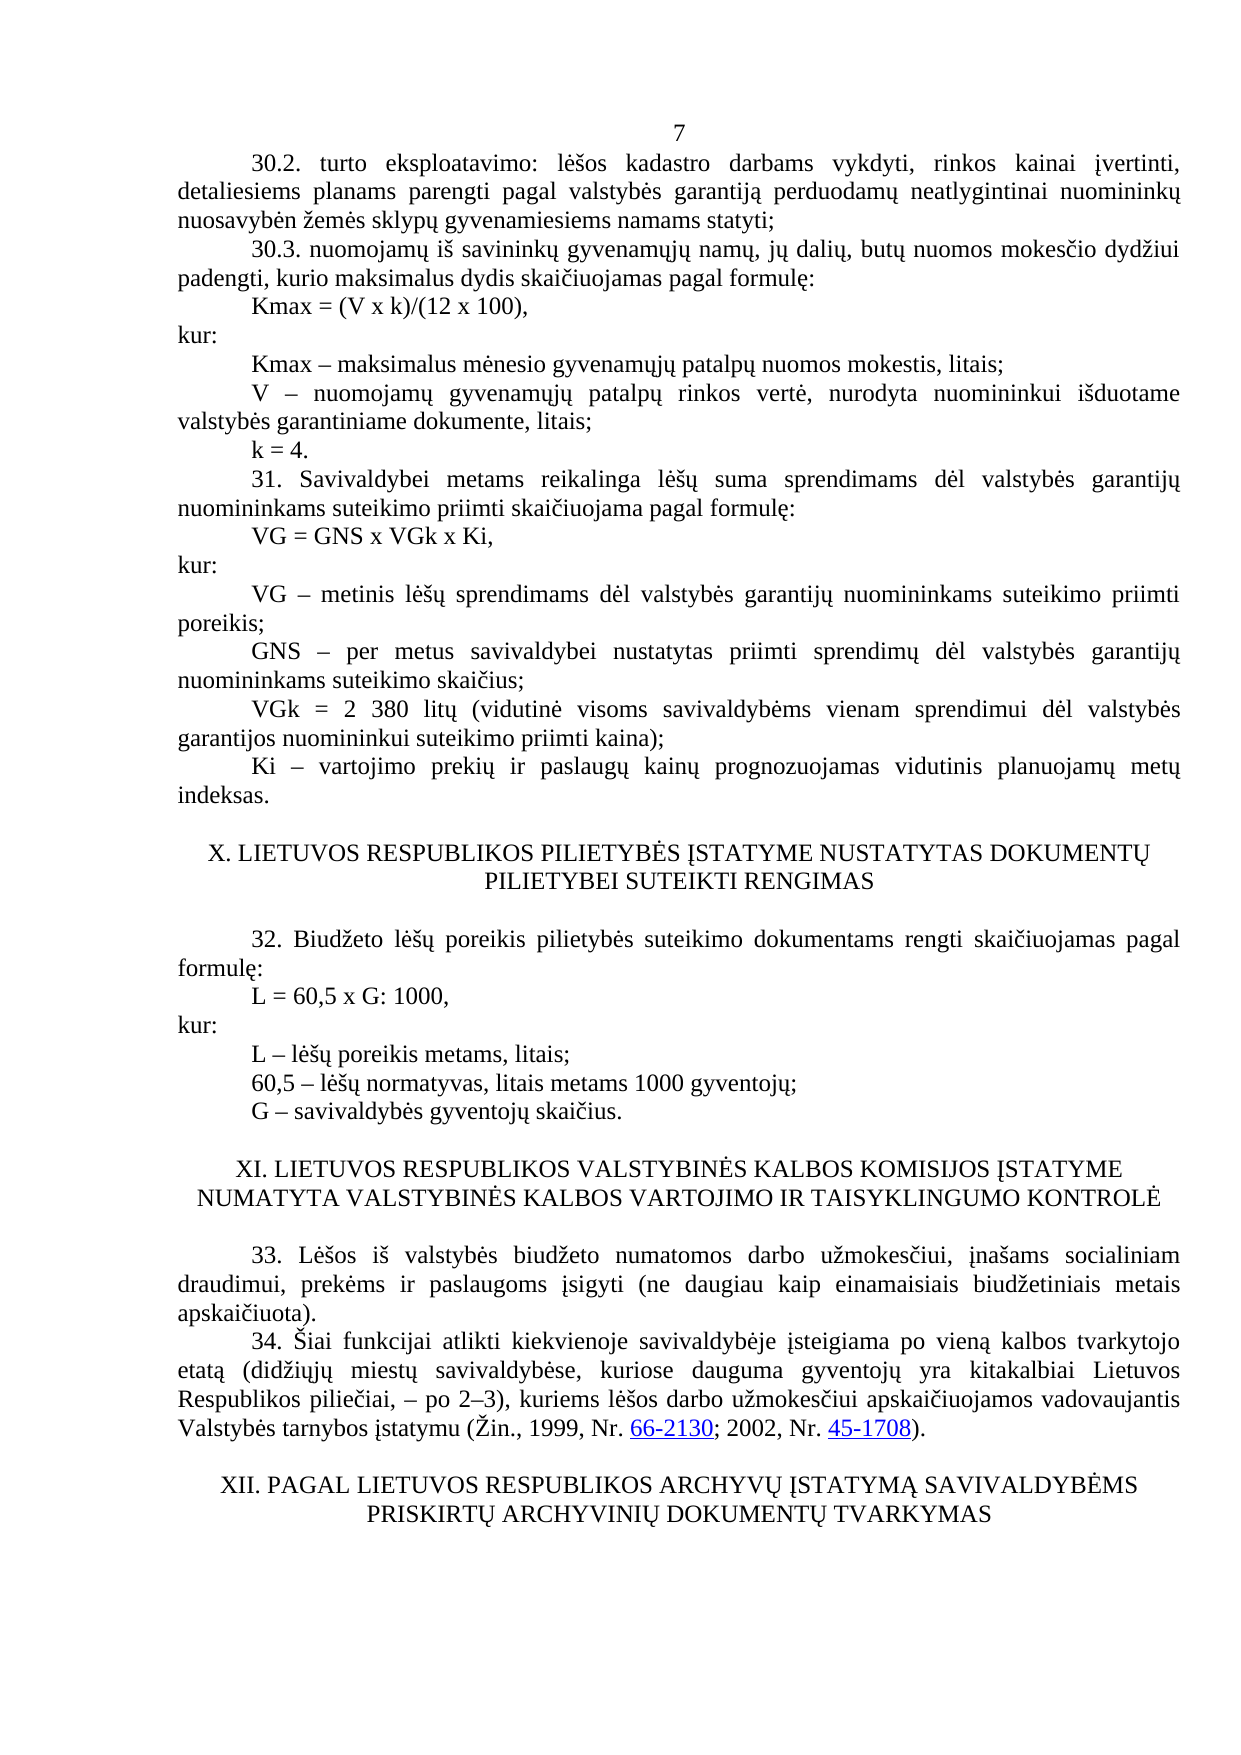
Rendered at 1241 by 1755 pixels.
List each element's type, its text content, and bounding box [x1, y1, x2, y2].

text kur: [177, 320, 1181, 349]
text GNS – per metus savivaldybei nustatytas priimti sprendimų dėl valstybės garantijų nuomininkams suteikimo skaičius; [177, 636, 1181, 694]
text G – savivaldybės gyventojų skaičius. [177, 1096, 1181, 1125]
text kur: [177, 550, 1181, 579]
text XII. PAGAL LIETUVOS RESPUBLIKOS ARCHYVŲ ĮSTATYMĄ SAVIVALDYBĖMS PRISKIRTŲ ARCHYVINIŲ DOKUMENTŲ TVARKYMAS [177, 1470, 1181, 1528]
text Kmax – maksimalus mėnesio gyvenamųjų patalpų nuomos mokestis, litais; [177, 349, 1181, 378]
text VG = GNS x VGk x Ki, [177, 521, 1181, 550]
text Kmax = (V x k)/(12 x 100), [177, 291, 1181, 320]
text V – nuomojamų gyvenamųjų patalpų rinkos vertė, nurodyta nuomininkui išduotame valstybės garantiniame dokumente, litais; [177, 378, 1181, 435]
text Ki – vartojimo prekių ir paslaugų kainų prognozuojamas vidutinis planuojamų metų indeksas. [177, 751, 1181, 809]
text 33. Lėšos iš valstybės biudžeto numatomos darbo užmokesčiui, įnašams socialiniam draudimui, prekėms ir paslaugoms įsigyti (ne daugiau kaip einamaisiais biudžetiniais metais apskaičiuota). [177, 1240, 1181, 1326]
text L = 60,5 x G: 1000, [177, 981, 1181, 1010]
text kur: [177, 1010, 1181, 1039]
text VG – metinis lėšų sprendimams dėl valstybės garantijų nuomininkams suteikimo priimti poreikis; [177, 579, 1181, 636]
text 30.2. turto eksploatavimo: lėšos kadastro darbams vykdyti, rinkos kainai įvertinti, detaliesiems planams parengti pagal valstybės garantiją perduodamų neatlygintinai nuomininkų nuosavybėn žemės sklypų gyvenamiesiems namams statyti; [177, 148, 1181, 234]
text L – lėšų poreikis metams, litais; [177, 1039, 1181, 1068]
text 30.3. nuomojamų iš savininkų gyvenamųjų namų, jų dalių, butų nuomos mokesčio dydžiui padengti, kurio maksimalus dydis skaičiuojamas pagal formulę: [177, 234, 1181, 291]
text 31. Savivaldybei metams reikalinga lėšų suma sprendimams dėl valstybės garantijų nuomininkams suteikimo priimti skaičiuojama pagal formulę: [177, 464, 1181, 521]
text XI. LIETUVOS RESPUBLIKOS VALSTYBINĖS KALBOS KOMISIJOS ĮSTATYME NUMATYTA VALSTYBINĖS KALBOS VARTOJIMO IR TAISYKLINGUMO KONTROLĖ [177, 1154, 1181, 1211]
text VGk = 2 380 litų (vidutinė visoms savivaldybėms vienam sprendimui dėl valstybės garantijos nuomininkui suteikimo priimti kaina); [177, 694, 1181, 751]
text k = 4. [177, 435, 1181, 464]
text X. LIETUVOS RESPUBLIKOS PILIETYBĖS ĮSTATYME NUSTATYTAS DOKUMENTŲ PILIETYBEI SUTEIKTI RENGIMAS [177, 838, 1181, 895]
text 60,5 – lėšų normatyvas, litais metams 1000 gyventojų; [177, 1068, 1181, 1096]
text 32. Biudžeto lėšų poreikis pilietybės suteikimo dokumentams rengti skaičiuojamas pagal formulę: [177, 924, 1181, 981]
text 34. Šiai funkcijai atlikti kiekvienoje savivaldybėje įsteigiama po vieną kalbos tvarkytojo etatą (didžiųjų miestų savivaldybėse, kuriose dauguma gyventojų yra kitakalbiai Lietuvos Respublikos piliečiai, – po 2–3), kuriems lėšos darbo užmokesčiui apskaičiuojamos vadovaujantis Valstybės tarnybos įstatymu (Žin., 1999, Nr. 66-2130; 2002, Nr. 45-1708). [177, 1326, 1181, 1441]
